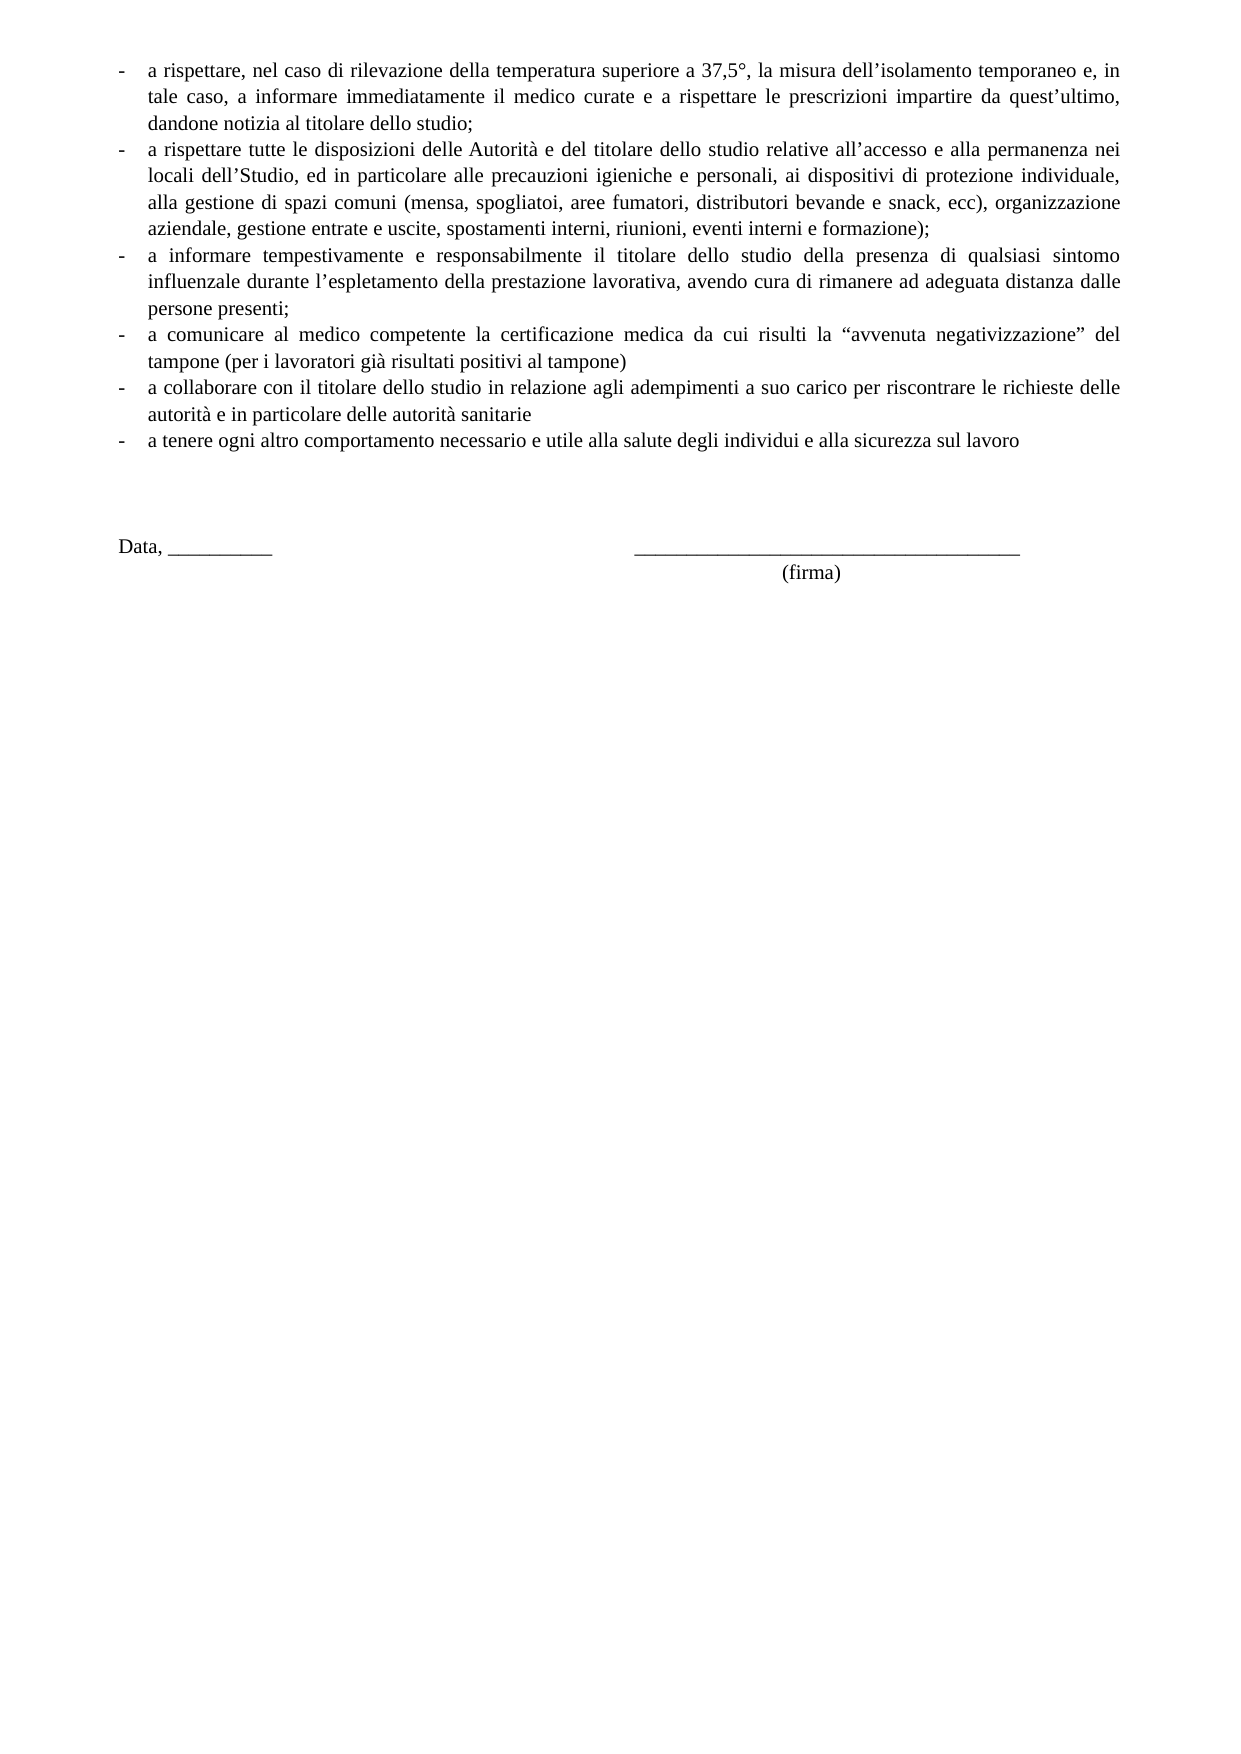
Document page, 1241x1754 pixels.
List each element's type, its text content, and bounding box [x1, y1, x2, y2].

text - a informare tempestivamente e responsabilmente il titolare dello studio della presenza di qualsiasi sintomo influenzale durante l’espletamento della prestazione lavorativa, avendo cura di rimanere ad adeguata distanza dalle persone presenti; [118, 243, 1122, 320]
text - a rispettare tutte le disposizioni delle Autorità e del titolare dello studio relative all’accesso e alla permanenza nei locali dell’Studio, ed in particolare alle precauzioni igieniche e personali, ai dispositivi di protezione individuale, alla gestione di spazi comuni (mensa, spogliatoi, aree fumatori, distributori bevande e snack, ecc), organizzazione aziendale, gestione entrate e uscite, spostamenti interni, riunioni, eventi interni e formazione); [118, 137, 1122, 240]
text - a rispettare, nel caso di rilevazione della temperatura superiore a 37,5°, la misura dell’isolamento temporaneo e, in tale caso, a informare immediatamente il medico curate e a rispettare le prescrizioni impartire da quest’ultimo, dandone notizia al titolare dello studio; [118, 58, 1122, 134]
text - a comunicare al medico competente la certificazione medica da cui risulti la “avvenuta negativizzazione” del tampone (per i lavoratori già risultati positivi al tampone) [118, 322, 1122, 373]
text - a tenere ogni altro comportamento necessario e utile alla salute degli individui e alla sicurezza sul lavoro [118, 428, 1122, 452]
text - a collaborare con il titolare dello studio in relazione agli adempimenti a suo carico per riscontrare le richieste delle autorità e in particolare delle autorità sanitarie [118, 375, 1122, 426]
text Data, __________ _____________________________________ [118, 534, 1122, 558]
text (firma) [118, 560, 1122, 584]
